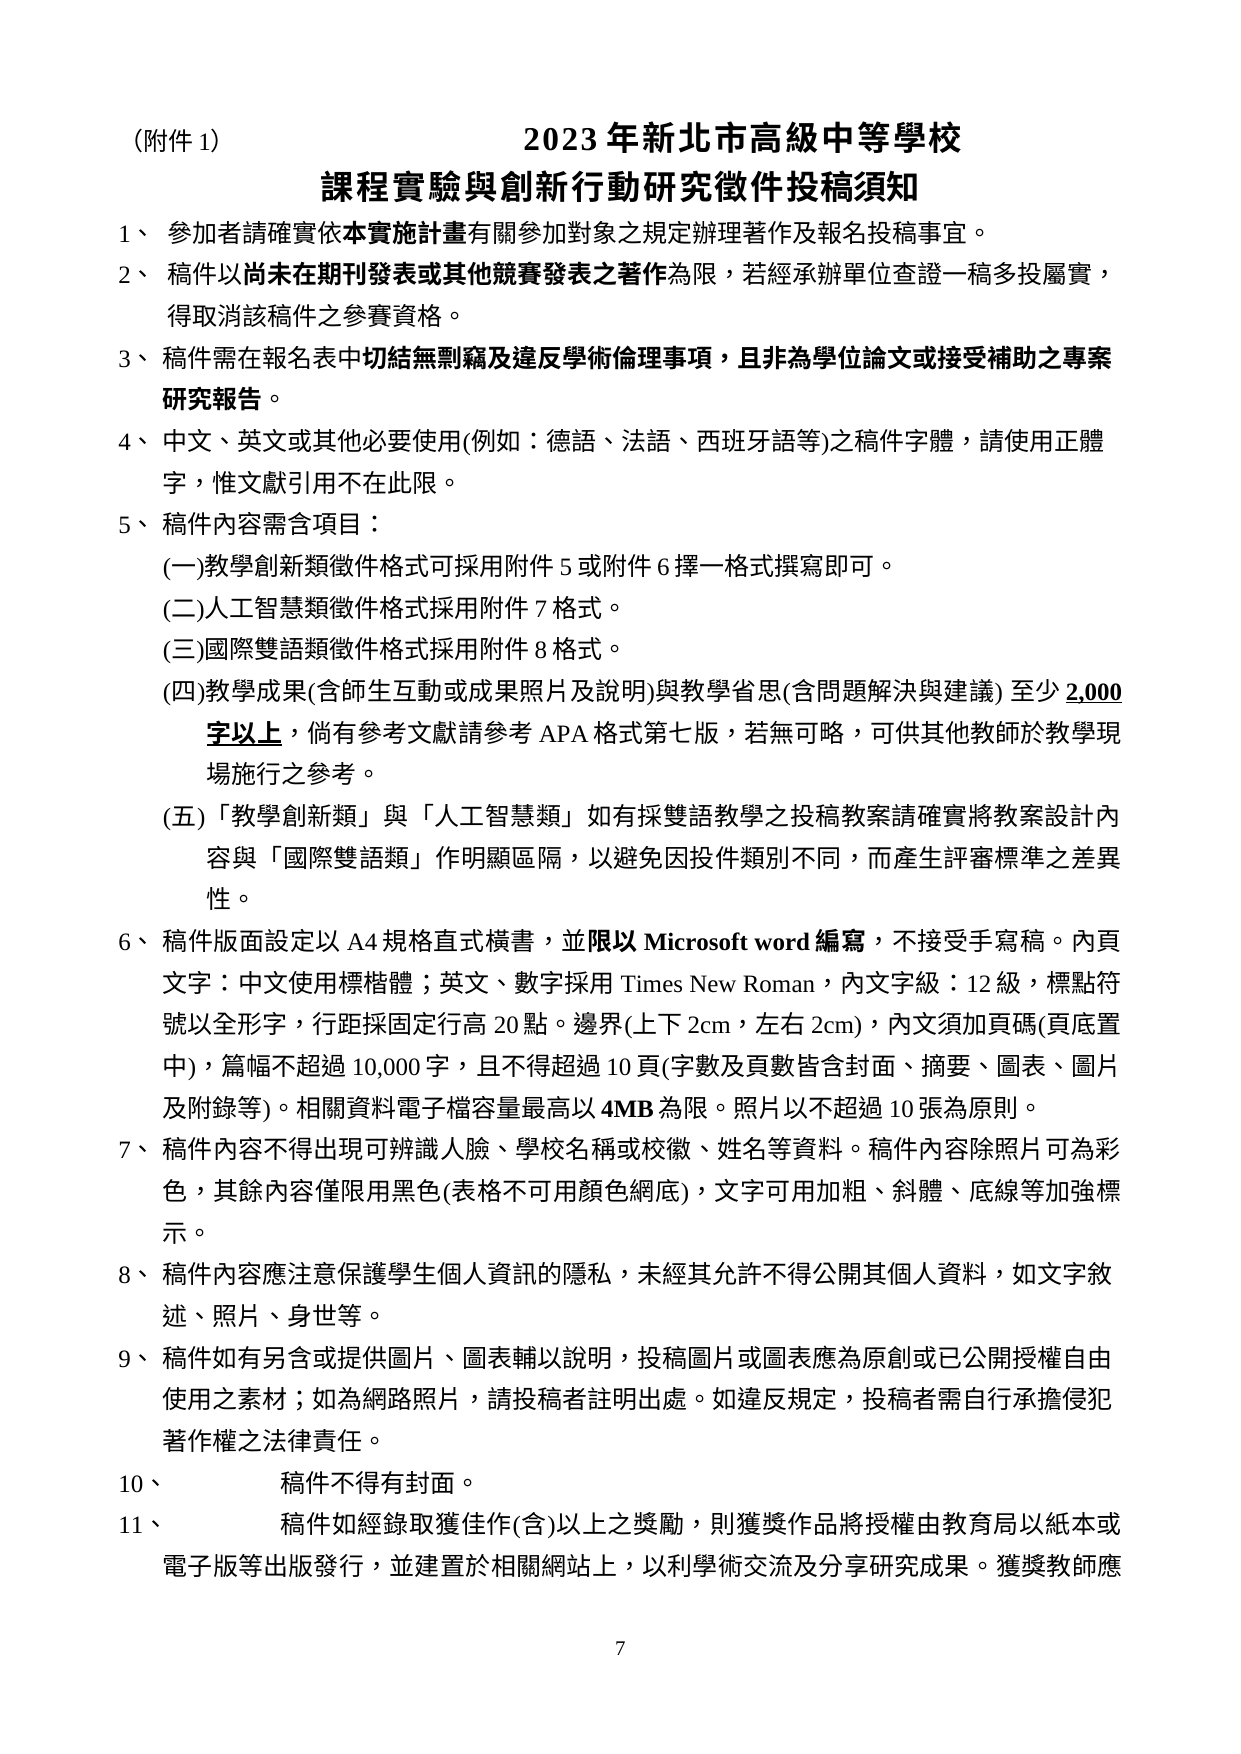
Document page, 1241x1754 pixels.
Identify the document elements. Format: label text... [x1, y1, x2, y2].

text （附件1） 2023年新北市高級中等學校 [118, 112, 1122, 160]
text (二)人工智慧類徵件格式採用附件7格式。 [163, 584, 1122, 625]
list 稿件內容應注意保護學生個人資訊的隱私，未經其允許不得公開其個人資料，如文字敘述、照片、身世等。 [118, 1250, 1122, 1334]
list 稿件需在報名表中切結無剽竊及違反學術倫理事項，且非為學位論文或接受補助之專案研究報告。 [118, 334, 1122, 417]
list 稿件內容不得出現可辨識人臉、學校名稱或校徽、姓名等資料。稿件內容除照片可為彩色，其餘內容僅限用黑色(表格不可用顏色網底)，文字可用加粗、斜體、底線等加強標示。 [118, 1125, 1122, 1250]
list 稿件以尚未在期刊發表或其他競賽發表之著作為限，若經承辦單位查證一稿多投屬實，得取消該稿件之參賽資格。 [118, 250, 1122, 334]
text (四)教學成果(含師生互動或成果照片及說明)與教學省思(含問題解決與建議) 至少2,000字以上，倘有參考文獻請參考APA格式第七版，若無可略，可供其他教師於教學現場施行之參考。 [163, 667, 1122, 792]
text (一)教學創新類徵件格式可採用附件5或附件6擇一格式撰寫即可。 [163, 542, 1122, 584]
list 稿件內容需含項目： [118, 500, 1122, 542]
list 稿件不得有封面。 [118, 1459, 1122, 1500]
list 參加者請確實依本實施計畫有關參加對象之規定辦理著作及報名投稿事宜。 [118, 209, 1122, 250]
text 課程實驗與創新行動研究徵件投稿須知 [118, 160, 1122, 209]
list 中文、英文或其他必要使用(例如：德語、法語、西班牙語等)之稿件字體，請使用正體字，惟文獻引用不在此限。 [118, 417, 1122, 500]
list 稿件如有另含或提供圖片、圖表輔以說明，投稿圖片或圖表應為原創或已公開授權自由使用之素材；如為網路照片，請投稿者註明出處。如違反規定，投稿者需自行承擔侵犯著作權之法律責任。 [118, 1334, 1122, 1459]
text (三)國際雙語類徵件格式採用附件8格式。 [163, 625, 1122, 667]
text (五)「教學創新類」與「人工智慧類」如有採雙語教學之投稿教案請確實將教案設計內容與「國際雙語類」作明顯區隔，以避免因投件類別不同，而產生評審標準之差異性。 [163, 792, 1122, 917]
list 稿件版面設定以A4規格直式橫書，並限以Microsoft word編寫，不接受手寫稿。內頁文字：中文使用標楷體；英文、數字採用Times New Roman，內文字級：12級，標點符號以全形字，行距採固定行高20點。邊界(上下2cm，左右2cm)，內文須加頁碼(頁底置中)，篇幅不超過10,000字，且不得超過10頁(字數及頁數皆含封面、摘要、圖表、圖片及附錄等)。相關資料電子檔容量最高以4MB為限。照片以不超過10張為原則。 [118, 917, 1122, 1125]
list 稿件如經錄取獲佳作(含)以上之獎勵，則獲獎作品將授權由教育局以紙本或電子版等出版發行，並建置於相關網站上，以利學術交流及分享研究成果。獲獎教師應 [118, 1500, 1122, 1584]
